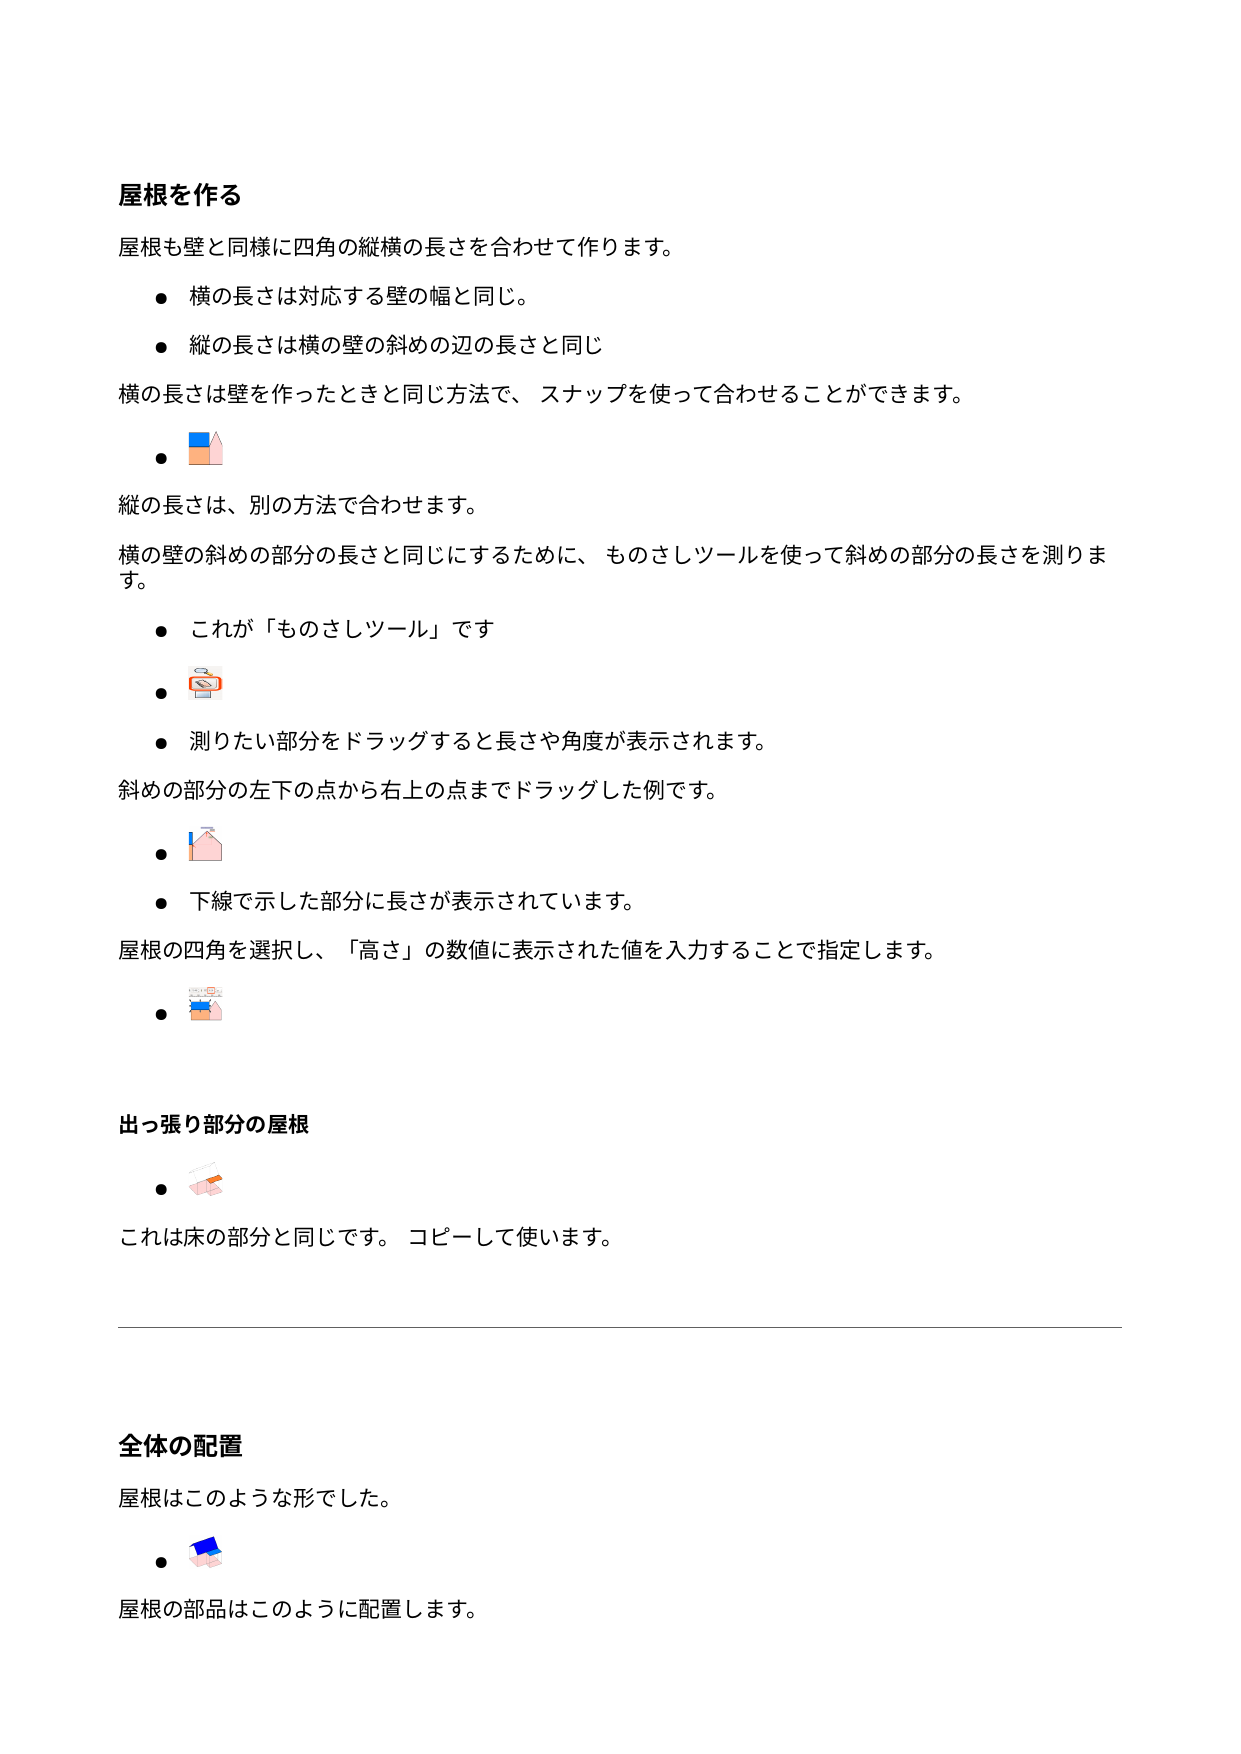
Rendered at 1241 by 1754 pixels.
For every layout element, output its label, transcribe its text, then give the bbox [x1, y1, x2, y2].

picture [188, 1162, 223, 1196]
list 測りたい部分をドラッグすると長さや角度が表示されます。 [153, 729, 1122, 754]
list これが「ものさしツール」です [153, 617, 1122, 643]
text 横の長さは壁を作ったときと同じ方法で、 スナップを使って合わせることができます。 [118, 382, 1122, 408]
list 縦の長さは横の壁の斜めの辺の長さと同じ [153, 333, 1122, 359]
picture [188, 431, 223, 465]
text 斜めの部分の左下の点から右上の点までドラッグした例です。 [118, 778, 1122, 803]
picture [188, 1535, 223, 1569]
subtitle 全体の配置 [118, 1433, 1122, 1462]
list 横の長さは対応する壁の幅と同じ。 [153, 284, 1122, 309]
text 横の壁の斜めの部分の長さと同じにするために、 ものさしツールを使って斜めの部分の長さを測ります。 [118, 543, 1122, 594]
subtitle 屋根を作る [118, 182, 1122, 211]
picture [188, 987, 223, 1021]
text これは床の部分と同じです。 コピーして使います。 [118, 1225, 1122, 1250]
picture [188, 826, 223, 861]
text 屋根はこのような形でした。 [118, 1486, 1122, 1512]
text 屋根の部品はこのように配置します。 [118, 1597, 1122, 1623]
picture [188, 666, 223, 700]
list 下線で示した部分に長さが表示されています。 [153, 889, 1122, 915]
text 屋根の四角を選択し、「高さ」の数値に表示された値を入力することで指定します。 [118, 938, 1122, 964]
text 縦の長さは、別の方法で合わせます。 [118, 494, 1122, 519]
subtitle 出っ張り部分の屋根 [118, 1113, 1122, 1138]
text 屋根も壁と同様に四角の縦横の長さを合わせて作ります。 [118, 235, 1122, 261]
